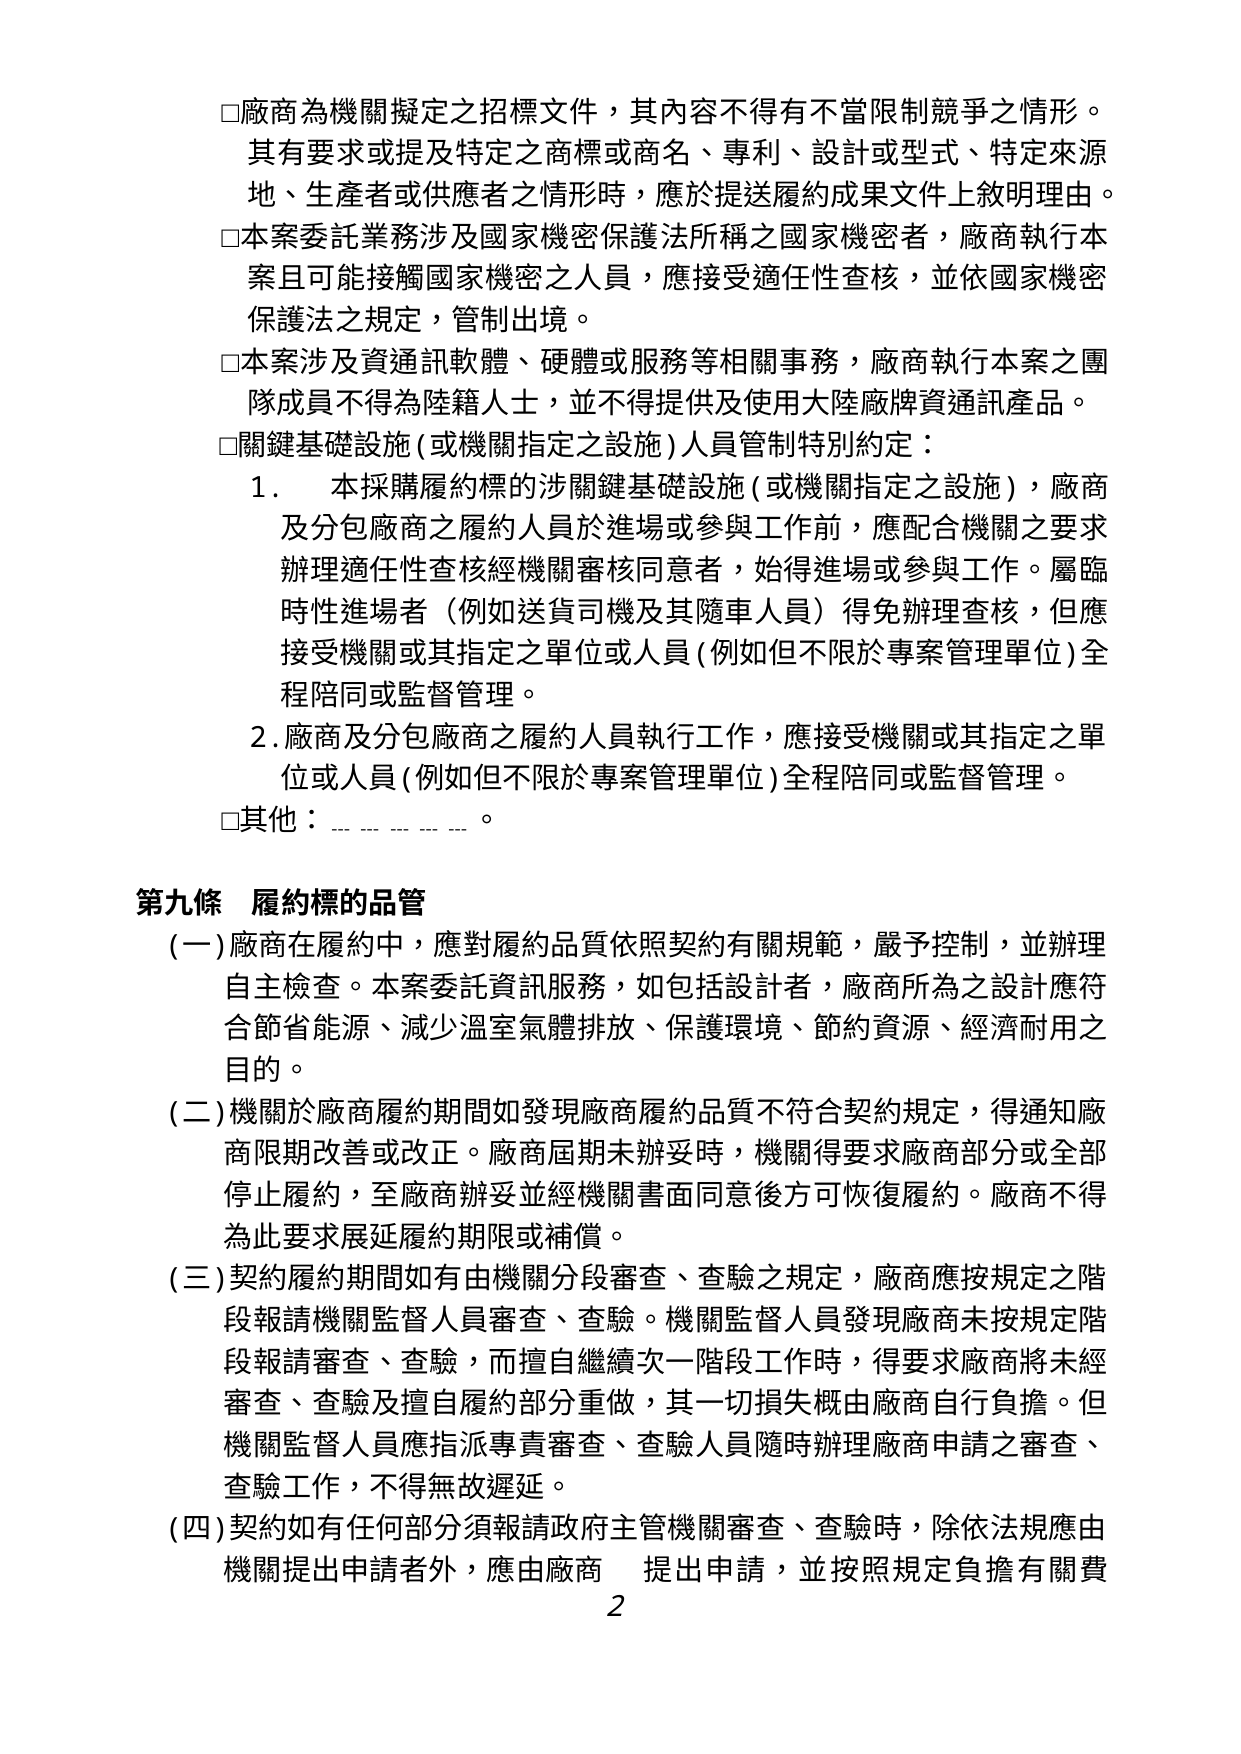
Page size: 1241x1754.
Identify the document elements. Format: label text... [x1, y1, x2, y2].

text (三)契約履約期間如有由機關分段審查、查驗之規定，廠商應按規定之階段報請機關監督人員審查、查驗。機關監督人員發現廠商未按規定階段報請審查、查驗，而擅自繼續次一階段工作時，得要求廠商將未經審查、查驗及擅自履約部分重做，其一切損失概由廠商自行負擔。但機關監督人員應指派專責審查、查驗人員隨時辦理廠商申請之審查、查驗工作，不得無故遲延。 [164, 1255, 1109, 1505]
text □其他：﹍﹍﹍﹍﹍。 [221, 797, 1109, 839]
text 2.廠商及分包廠商之履約人員執行工作，應接受機關或其指定之單位或人員(例如但不限於專案管理單位)全程陪同或監督管理。 [249, 714, 1109, 797]
text (一)廠商在履約中，應對履約品質依照契約有關規範，嚴予控制，並辦理自主檢查。本案委託資訊服務，如包括設計者，廠商所為之設計應符合節省能源、減少溫室氣體排放、保護環境、節約資源、經濟耐用之目的。 [164, 922, 1109, 1089]
text □本案委託業務涉及國家機密保護法所稱之國家機密者，廠商執行本案且可能接觸國家機密之人員，應接受適任性查核，並依國家機密保護法之規定，管制出境。 [221, 214, 1109, 339]
text □本案涉及資通訊軟體、硬體或服務等相關事務，廠商執行本案之團隊成員不得為陸籍人士，並不得提供及使用大陸廠牌資通訊產品。 [221, 339, 1109, 422]
text 1. 本採購履約標的涉關鍵基礎設施(或機關指定之設施)，廠商及分包廠商之履約人員於進場或參與工作前，應配合機關之要求辦理適任性查核經機關審核同意者，始得進場或參與工作。屬臨時性進場者（例如送貨司機及其隨車人員）得免辦理查核，但應接受機關或其指定之單位或人員(例如但不限於專案管理單位)全程陪同或監督管理。 [249, 464, 1109, 714]
text (四)契約如有任何部分須報請政府主管機關審查、查驗時，除依法規應由機關提出申請者外，應由廠商提出申請，並按照規定負擔有關費 [164, 1505, 1109, 1589]
text □關鍵基礎設施(或機關指定之設施)人員管制特別約定： [219, 422, 1109, 464]
text □廠商為機關擬定之招標文件，其內容不得有不當限制競爭之情形。其有要求或提及特定之商標或商名、專利、設計或型式、特定來源地、生產者或供應者之情形時，應於提送履約成果文件上敘明理由。 [221, 89, 1109, 214]
text 第九條 履約標的品管 [135, 880, 1109, 922]
text (二)機關於廠商履約期間如發現廠商履約品質不符合契約規定，得通知廠商限期改善或改正。廠商屆期未辦妥時，機關得要求廠商部分或全部停止履約，至廠商辦妥並經機關書面同意後方可恢復履約。廠商不得為此要求展延履約期限或補償。 [164, 1089, 1109, 1255]
